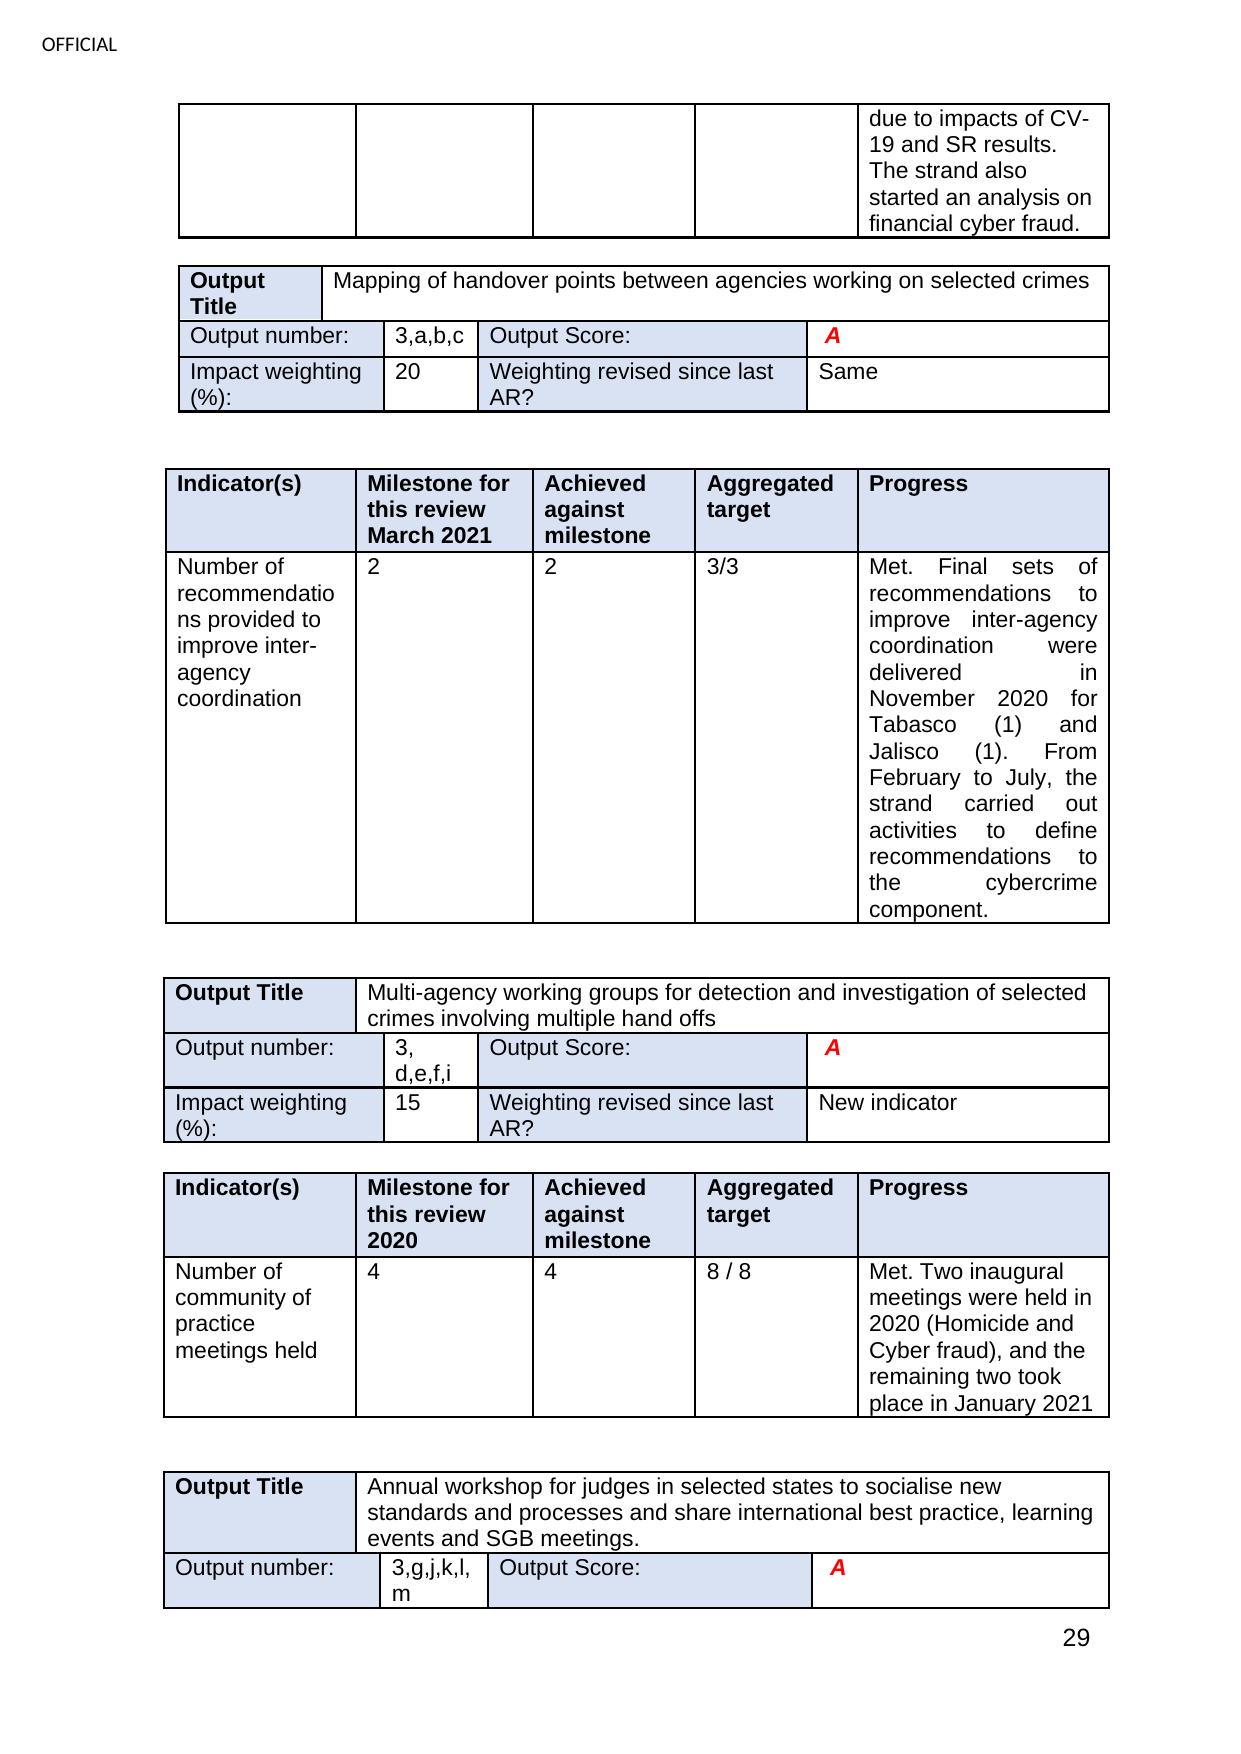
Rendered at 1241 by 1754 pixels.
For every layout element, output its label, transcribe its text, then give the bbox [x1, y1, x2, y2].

table_cell Aggregated target [696, 1174, 857, 1256]
table_cell Impact weighting (%): [165, 1089, 383, 1141]
table_cell [357, 105, 532, 236]
table_cell Output number: [180, 322, 383, 356]
table_cell [180, 105, 355, 236]
table_header Annual workshop for judges in selected states to socialise new standards and processes and share international best practice, learning events and SGB meetings. [357, 1473, 1108, 1552]
table_header Output Title [165, 979, 355, 1032]
table_cell A [808, 322, 1108, 356]
table_cell 2 [357, 553, 532, 922]
table_cell A [813, 1554, 1108, 1607]
table_cell [970, 1143, 1109, 1172]
table_cell due to impacts of CV-19 and SR results. The strand also started an analysis on financial cyber fraud. [859, 105, 1108, 236]
table_cell 4 [357, 1258, 532, 1416]
table_header Output Title [180, 267, 321, 319]
table_cell Achieved against milestone [534, 1174, 694, 1256]
table_cell [356, 1143, 384, 1172]
table_cell 3, d,e,f,i [385, 1034, 477, 1086]
table_cell 3,g,j,k,l,m [381, 1554, 487, 1607]
table_cell Output number: [165, 1034, 383, 1086]
table_cell Indicator(s) [165, 1174, 355, 1256]
table_cell [384, 1143, 478, 1172]
table_header Multi-agency working groups for detection and investigation of selected crimes involving multiple hand offs [357, 979, 1108, 1032]
table_cell Output Score: [479, 322, 806, 356]
table_cell Number of recommendations provided to improve inter-agency coordination [167, 553, 355, 922]
table_cell 2 [534, 553, 694, 922]
table_cell Output Score: [479, 1034, 806, 1086]
table_header Output Title [165, 1473, 355, 1552]
table_cell 3,a,b,c [385, 322, 477, 356]
table_cell A [808, 1034, 1108, 1086]
table_cell Milestone for this review 2020 [357, 1174, 532, 1256]
table_cell [478, 1143, 640, 1172]
table_cell [807, 413, 1109, 441]
table_cell [640, 1143, 969, 1172]
table_cell Weighting revised since last AR? [479, 358, 806, 410]
table_cell [696, 105, 857, 236]
table_header Achieved against milestone [534, 470, 694, 551]
table_cell [164, 1143, 356, 1172]
table_cell 15 [385, 1089, 477, 1141]
table_cell [534, 105, 694, 236]
table_header Aggregated target [696, 470, 857, 551]
table_cell Met. Final sets of recommendations to improve inter-agency coordination were delivered in November 2020 for Tabasco (1) and Jalisco (1). From February to July, the strand carried out activities to define recommendations to the cybercrime component. [859, 553, 1108, 922]
table_header Progress [859, 470, 1108, 551]
table_header Indicator(s) [167, 470, 355, 551]
table_cell Output Score: [489, 1554, 811, 1607]
table_cell [322, 413, 384, 441]
table_cell 4 [534, 1258, 694, 1416]
table_cell 8 / 8 [696, 1258, 857, 1416]
table_header Milestone for this review March 2021 [357, 470, 532, 551]
table_cell Weighting revised since last AR? [479, 1089, 806, 1141]
table_cell Output number: [165, 1554, 379, 1607]
table_cell New indicator [808, 1089, 1108, 1141]
table_cell 20 [385, 358, 477, 410]
table_header Mapping of handover points between agencies working on selected crimes [323, 267, 1108, 319]
table_cell Progress [859, 1174, 1108, 1256]
table_cell 3/3 [696, 553, 857, 922]
table_cell [478, 413, 807, 441]
table_cell Met. Two inaugural meetings were held in 2020 (Homicide and Cyber fraud), and the remaining two took place in January 2021 [859, 1258, 1108, 1416]
table_cell Number of community of practice meetings held [165, 1258, 355, 1416]
table_cell [179, 413, 322, 441]
table_cell Impact weighting (%): [180, 358, 383, 410]
table_cell [384, 413, 478, 441]
table_cell Same [808, 358, 1108, 410]
